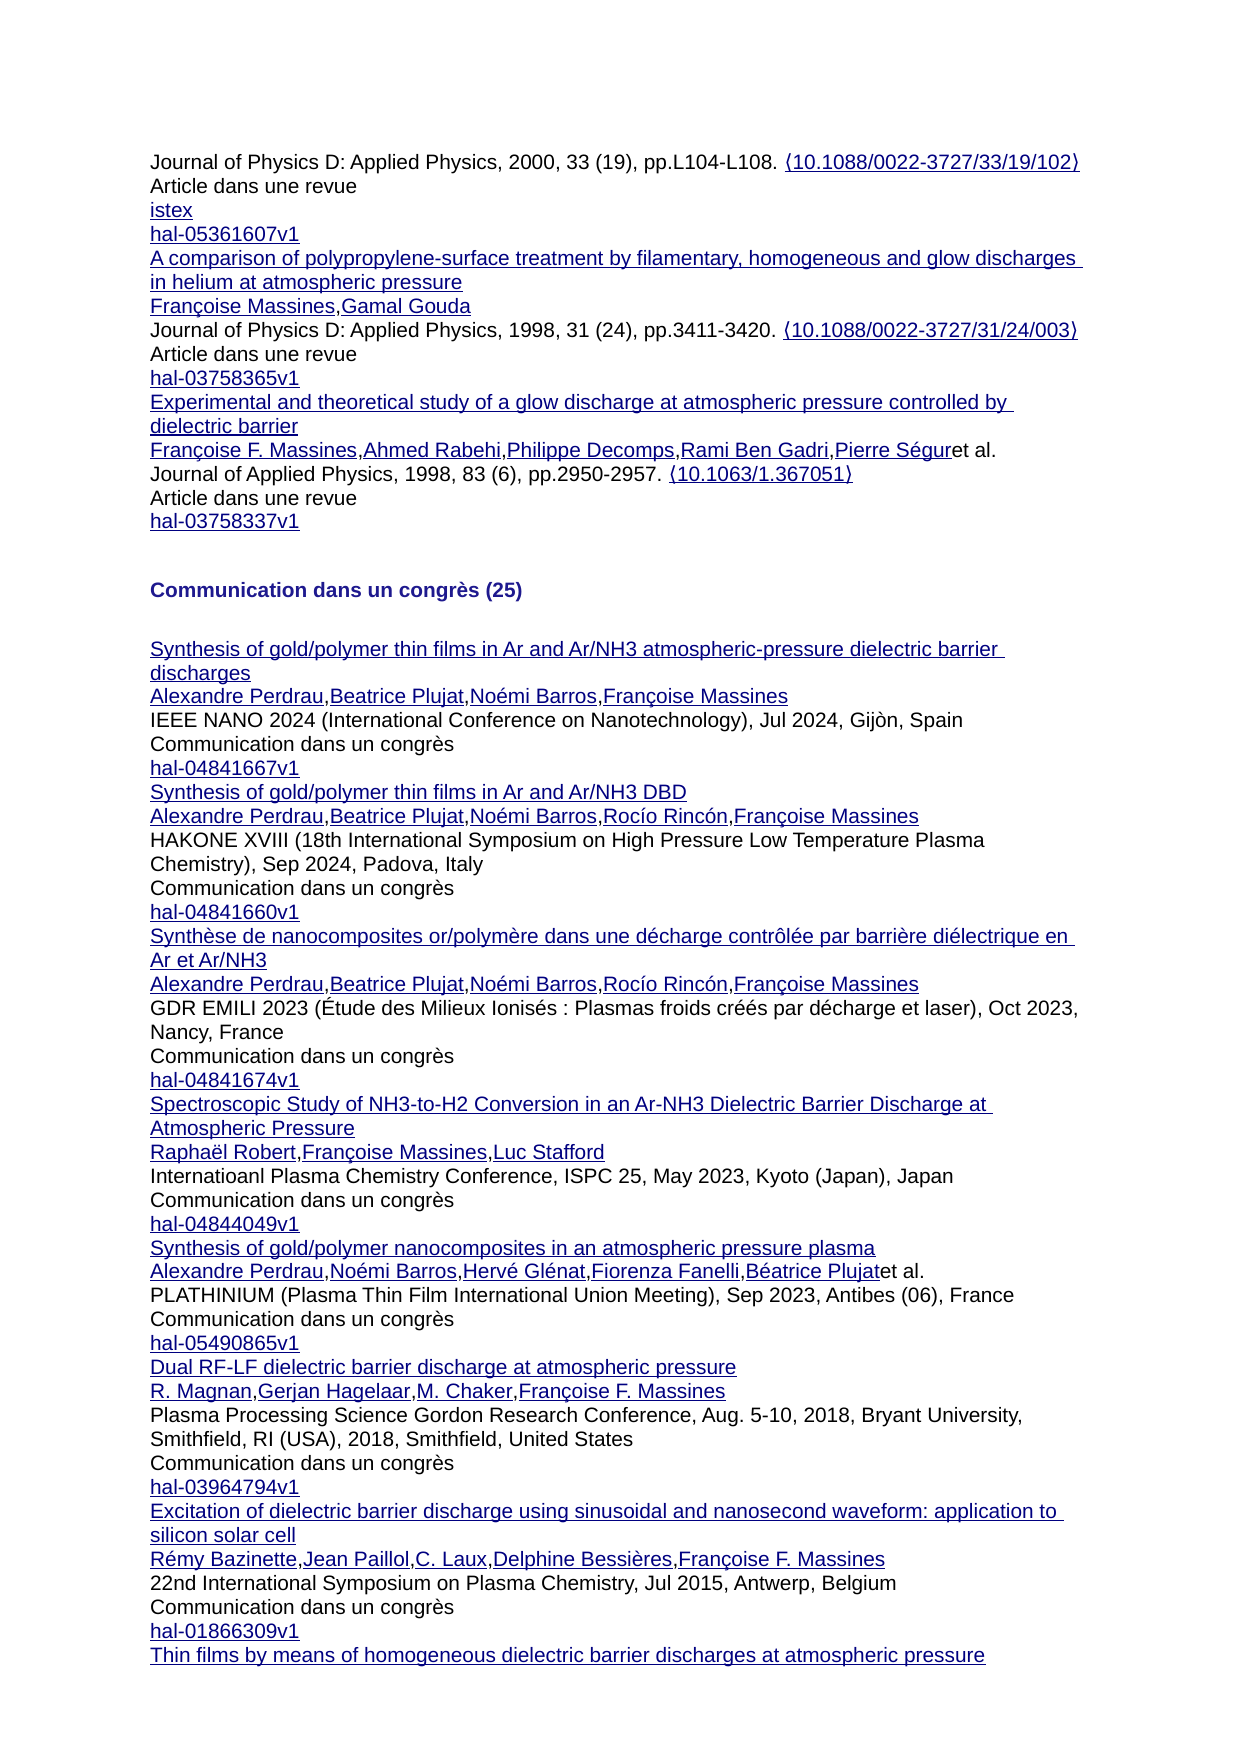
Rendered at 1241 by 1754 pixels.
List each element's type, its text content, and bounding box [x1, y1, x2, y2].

table_cell Synthesis of gold/polymer nanocomposites in an atmospheric pressure plasma Alexandre Perdrau,Noémi Barros,Hervé Glénat,Fiorenza Fanelli,Béatrice Plujatet al. PLATHINIUM (Plasma Thin Film International Union Meeting), Sep 2023, Antibes (06), France Communication dans un congrès hal-05490865v1 [150, 1235, 1090, 1355]
table_cell A comparison of polypropylene-surface treatment by filamentary, homogeneous and glow discharges in helium at atmospheric pressure Françoise Massines,Gamal Gouda Journal of Physics D: Applied Physics, 1998, 31 (24), pp.3411-3420. ⟨10.1088/0022-3727/31/24/003⟩ Article dans une revue hal-03758365v1 [150, 246, 1090, 389]
table_cell Thin films by means of homogeneous dielectric barrier discharges at atmospheric pressure [150, 1643, 1090, 1667]
table_cell Journal of Physics D: Applied Physics, 2000, 33 (19), pp.L104-L108. ⟨10.1088/0022-3727/33/19/102⟩ Article dans une revue istex hal-05361607v1 [150, 150, 1090, 246]
table_cell Excitation of dielectric barrier discharge using sinusoidal and nanosecond waveform: application to silicon solar cell Rémy Bazinette,Jean Paillol,C. Laux,Delphine Bessières,Françoise F. Massines 22nd International Symposium on Plasma Chemistry, Jul 2015, Antwerp, Belgium Communication dans un congrès hal-01866309v1 [150, 1499, 1090, 1643]
table_cell Synthèse de nanocomposites or/polymère dans une décharge contrôlée par barrière diélectrique en Ar et Ar/NH3 Alexandre Perdrau,Beatrice Plujat,Noémi Barros,Rocío Rincón,Françoise Massines GDR EMILI 2023 (Étude des Milieux Ionisés : Plasmas froids créés par décharge et laser), Oct 2023, Nancy, France Communication dans un congrès hal-04841674v1 [150, 924, 1090, 1092]
table_cell Dual RF-LF dielectric barrier discharge at atmospheric pressure R. Magnan,Gerjan Hagelaar,M. Chaker,Françoise F. Massines Plasma Processing Science Gordon Research Conference, Aug. 5-10, 2018, Bryant University, Smithfield, RI (USA), 2018, Smithfield, United States Communication dans un congrès hal-03964794v1 [150, 1355, 1090, 1499]
table_cell Experimental and theoretical study of a glow discharge at atmospheric pressure controlled by dielectric barrier Françoise F. Massines,Ahmed Rabehi,Philippe Decomps,Rami Ben Gadri,Pierre Séguret al. Journal of Applied Physics, 1998, 83 (6), pp.2950-2957. ⟨10.1063/1.367051⟩ Article dans une revue hal-03758337v1 [150, 390, 1090, 533]
table_header Synthesis of gold/polymer thin films in Ar and Ar/NH3 atmospheric-pressure dielectric barrier discharges Alexandre Perdrau,Beatrice Plujat,Noémi Barros,Françoise Massines IEEE NANO 2024 (International Conference on Nanotechnology), Jul 2024, Gijòn, Spain Communication dans un congrès hal-04841667v1 [150, 636, 1090, 780]
table_cell Spectroscopic Study of NH3-to-H2 Conversion in an Ar-NH3 Dielectric Barrier Discharge at Atmospheric Pressure Raphaël Robert,Françoise Massines,Luc Stafford Internatioanl Plasma Chemistry Conference, ISPC 25, May 2023, Kyoto (Japan), Japan Communication dans un congrès hal-04844049v1 [150, 1092, 1090, 1235]
table_cell Synthesis of gold/polymer thin films in Ar and Ar/NH3 DBD Alexandre Perdrau,Beatrice Plujat,Noémi Barros,Rocío Rincón,Françoise Massines HAKONE XVIII (18th International Symposium on High Pressure Low Temperature Plasma Chemistry), Sep 2024, Padova, Italy Communication dans un congrès hal-04841660v1 [150, 780, 1090, 924]
subtitle Communication dans un congrès (25) [150, 578, 1090, 602]
